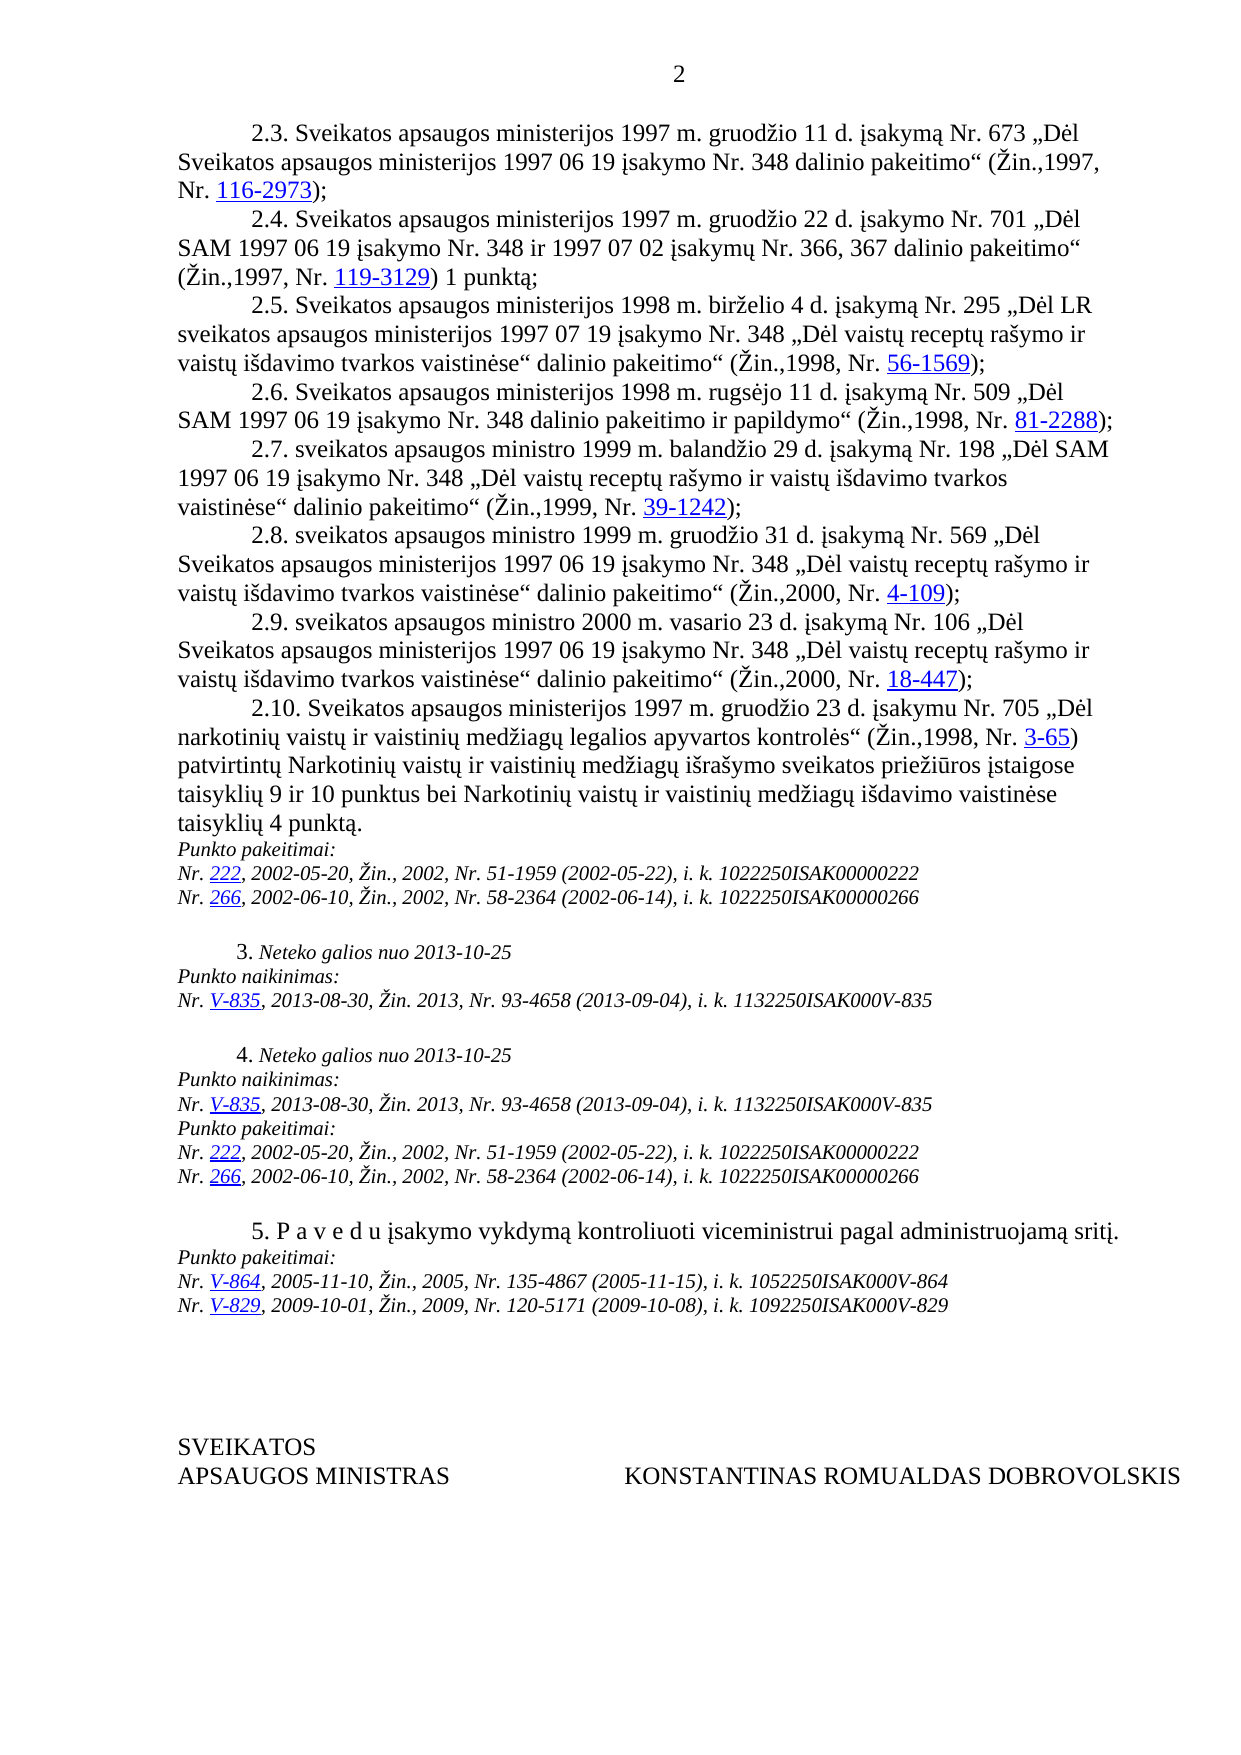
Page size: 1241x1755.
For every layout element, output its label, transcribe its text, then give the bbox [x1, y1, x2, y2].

text 2.6. Sveikatos apsaugos ministerijos 1998 m. rugsėjo 11 d. įsakymą Nr. 509 „Dėl SAM 1997 06 19 įsakymo Nr. 348 dalinio pakeitimo ir papildymo“ (Žin.,1998, Nr. 81-2288); [177, 377, 1122, 434]
text Nr. 222, 2002-05-20, Žin., 2002, Nr. 51-1959 (2002-05-22), i. k. 1022250ISAK00000222 [177, 1139, 1181, 1164]
text Nr. V-835, 2013-08-30, Žin. 2013, Nr. 93-4658 (2013-09-04), i. k. 1132250ISAK000V-835 [177, 1091, 1181, 1116]
text Punkto naikinimas: [177, 964, 1181, 988]
text 4. Neteko galios nuo 2013-10-25 [177, 1041, 1181, 1067]
text 2.4. Sveikatos apsaugos ministerijos 1997 m. gruodžio 22 d. įsakymo Nr. 701 „Dėl SAM 1997 06 19 įsakymo Nr. 348 ir 1997 07 02 įsakymų Nr. 366, 367 dalinio pakeitimo“ (Žin.,1997, Nr. 119-3129) 1 punktą; [177, 204, 1122, 291]
text Nr. 266, 2002-06-10, Žin., 2002, Nr. 58-2364 (2002-06-14), i. k. 1022250ISAK00000266 [177, 1164, 1181, 1188]
text 2.3. Sveikatos apsaugos ministerijos 1997 m. gruodžio 11 d. įsakymą Nr. 673 „Dėl Sveikatos apsaugos ministerijos 1997 06 19 įsakymo Nr. 348 dalinio pakeitimo“ (Žin.,1997, Nr. 116-2973); [177, 118, 1122, 204]
text 2.5. Sveikatos apsaugos ministerijos 1998 m. birželio 4 d. įsakymą Nr. 295 „Dėl LR sveikatos apsaugos ministerijos 1997 07 19 įsakymo Nr. 348 „Dėl vaistų receptų rašymo ir vaistų išdavimo tvarkos vaistinėse“ dalinio pakeitimo“ (Žin.,1998, Nr. 56-1569); [177, 291, 1122, 377]
text 3. Neteko galios nuo 2013-10-25 [177, 938, 1181, 964]
text 2.9. sveikatos apsaugos ministro 2000 m. vasario 23 d. įsakymą Nr. 106 „Dėl Sveikatos apsaugos ministerijos 1997 06 19 įsakymo Nr. 348 „Dėl vaistų receptų rašymo ir vaistų išdavimo tvarkos vaistinėse“ dalinio pakeitimo“ (Žin.,2000, Nr. 18-447); [177, 607, 1122, 693]
text 2.7. sveikatos apsaugos ministro 1999 m. balandžio 29 d. įsakymą Nr. 198 „Dėl SAM 1997 06 19 įsakymo Nr. 348 „Dėl vaistų receptų rašymo ir vaistų išdavimo tvarkos vaistinėse“ dalinio pakeitimo“ (Žin.,1999, Nr. 39-1242); [177, 434, 1122, 521]
text Nr. V-829, 2009-10-01, Žin., 2009, Nr. 120-5171 (2009-10-08), i. k. 1092250ISAK000V-829 [177, 1293, 1181, 1317]
text Nr. V-864, 2005-11-10, Žin., 2005, Nr. 135-4867 (2005-11-15), i. k. 1052250ISAK000V-864 [177, 1269, 1181, 1293]
text 2.8. sveikatos apsaugos ministro 1999 m. gruodžio 31 d. įsakymą Nr. 569 „Dėl Sveikatos apsaugos ministerijos 1997 06 19 įsakymo Nr. 348 „Dėl vaistų receptų rašymo ir vaistų išdavimo tvarkos vaistinėse“ dalinio pakeitimo“ (Žin.,2000, Nr. 4-109); [177, 521, 1122, 607]
text apsaugos Ministras Konstantinas Romualdas Dobrovolskis [177, 1461, 1181, 1490]
text Nr. V-835, 2013-08-30, Žin. 2013, Nr. 93-4658 (2013-09-04), i. k. 1132250ISAK000V-835 [177, 988, 1181, 1012]
text Nr. 266, 2002-06-10, Žin., 2002, Nr. 58-2364 (2002-06-14), i. k. 1022250ISAK00000266 [177, 885, 1181, 909]
text 2.10. Sveikatos apsaugos ministerijos 1997 m. gruodžio 23 d. įsakymu Nr. 705 „Dėl narkotinių vaistų ir vaistinių medžiagų legalios apyvartos kontrolės“ (Žin.,1998, Nr. 3-65) patvirtintų Narkotinių vaistų ir vaistinių medžiagų išrašymo sveikatos priežiūros įstaigose taisyklių 9 ir 10 punktus bei Narkotinių vaistų ir vaistinių medžiagų išdavimo vaistinėse taisyklių 4 punktą. [177, 693, 1122, 837]
text Punkto naikinimas: [177, 1067, 1181, 1091]
text Punkto pakeitimai: [177, 837, 1181, 861]
text Nr. 222, 2002-05-20, Žin., 2002, Nr. 51-1959 (2002-05-22), i. k. 1022250ISAK00000222 [177, 861, 1181, 885]
text 5. P a v e d u įsakymo vykdymą kontroliuoti viceministrui pagal administruojamą sritį. [177, 1216, 1181, 1245]
text Punkto pakeitimai: [177, 1116, 1181, 1139]
text Sveikatos [177, 1432, 1181, 1461]
text Punkto pakeitimai: [177, 1245, 1181, 1269]
